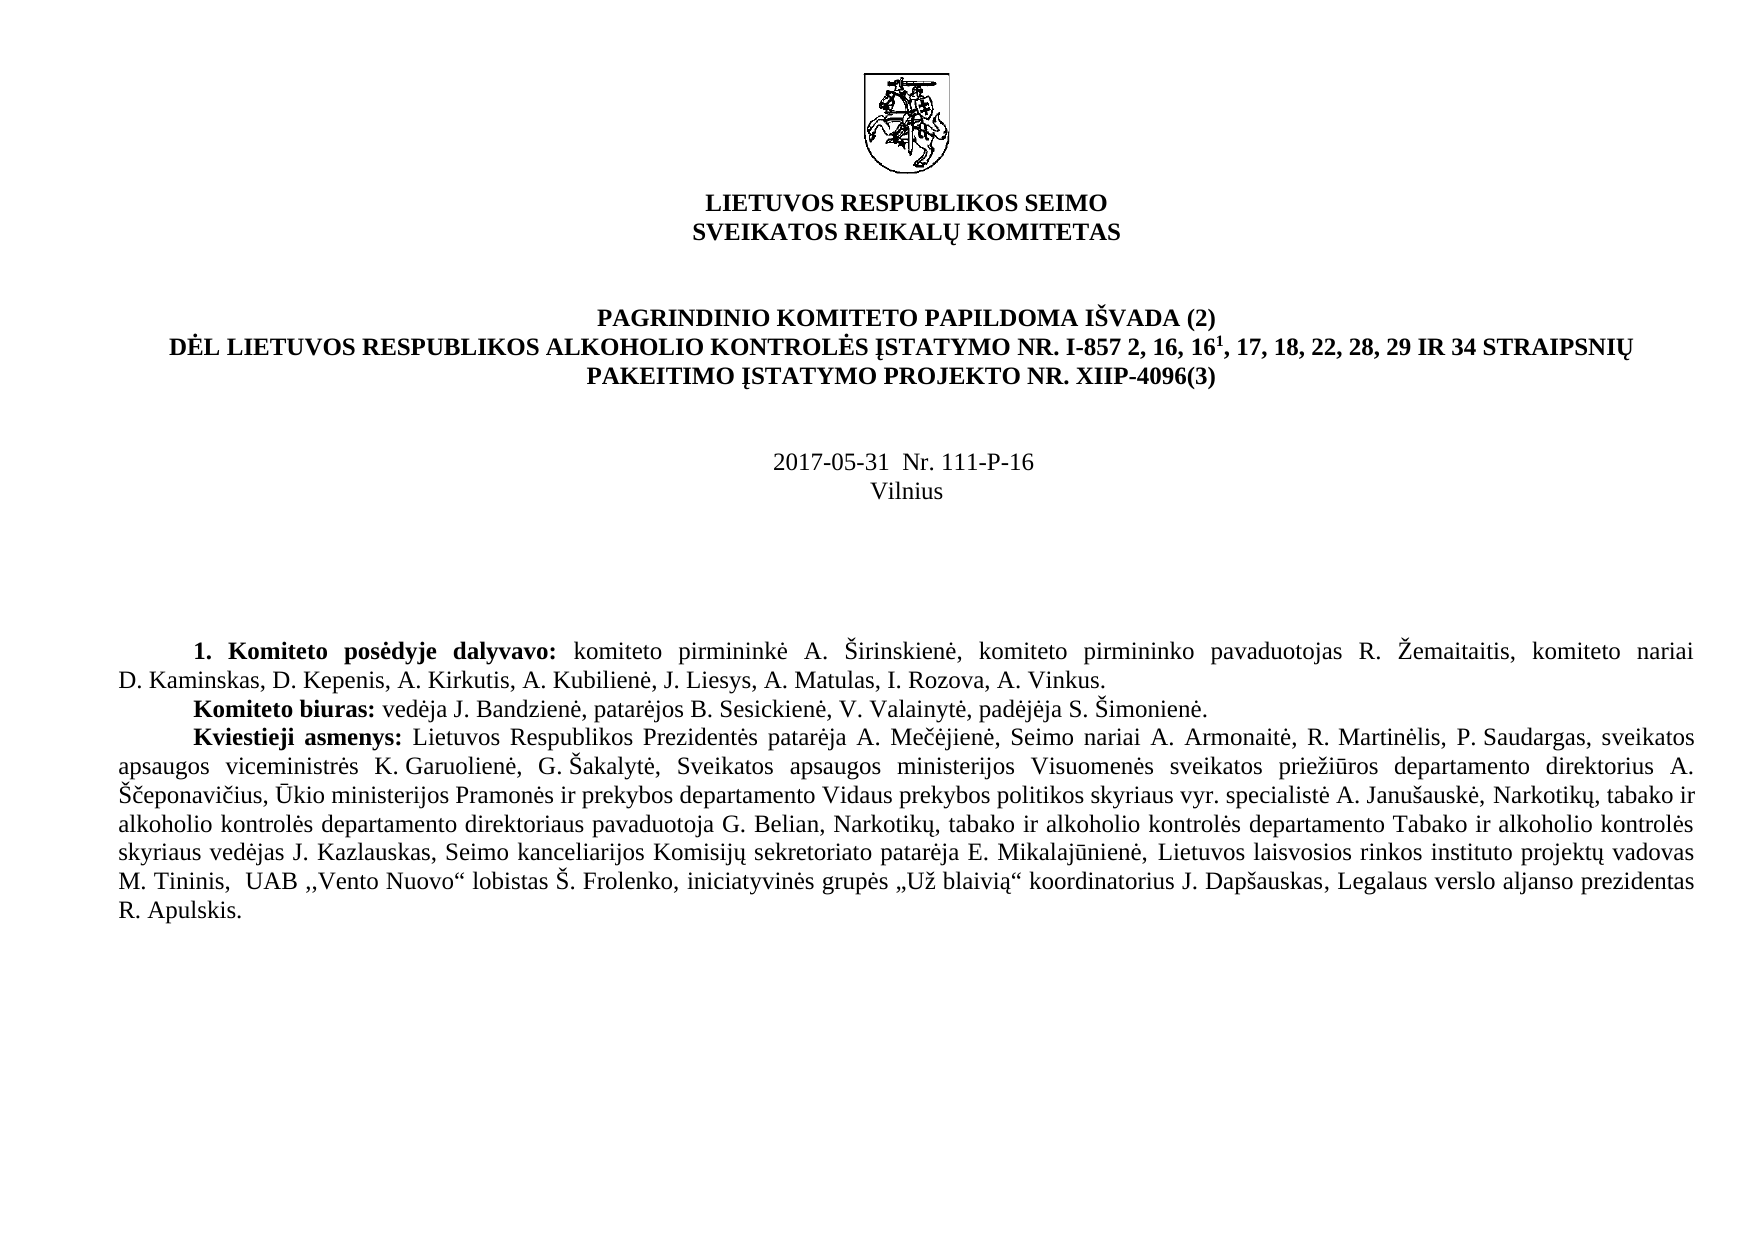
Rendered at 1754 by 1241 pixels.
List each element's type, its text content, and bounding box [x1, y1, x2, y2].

text 2017-05-31 Nr. 111-P-16 [118, 447, 1695, 476]
text Sveikatos reikalų komitetas [118, 217, 1695, 246]
text Kviestieji asmenys: Lietuvos Respublikos Prezidentės patarėja A. Mečėjienė, Seimo nariai A. Armonaitė, R. Martinėlis, P. Saudargas, sveikatos apsaugos viceministrės K. Garuolienė, G. Šakalytė, Sveikatos apsaugos ministerijos Visuomenės sveikatos priežiūros departamento direktorius A. Ščeponavičius, Ūkio ministerijos Pramonės ir prekybos departamento Vidaus prekybos politikos skyriaus vyr. specialistė A. Janušauskė, Narkotikų, tabako ir alkoholio kontrolės departamento direktoriaus pavaduotoja G. Belian, Narkotikų, tabako ir alkoholio kontrolės departamento Tabako ir alkoholio kontrolės skyriaus vedėjas J. Kazlauskas, Seimo kanceliarijos Komisijų sekretoriato patarėja E. Mikalajūnienė, Lietuvos laisvosios rinkos instituto projektų vadovas M. Tininis, UAB ,,Vento Nuovo“ lobistas Š. Frolenko, iniciatyvinės grupės „Už blaivią“ koordinatorius J. Dapšauskas, Legalaus verslo aljanso prezidentas R. Apulskis. [118, 722, 1695, 924]
text DĖL LIETUVOS RESPUBLIKOS ALKOHOLIO KONTROLĖS ĮSTATYMO NR. I-857 2, 16, 161, 17, 18, 22, 28, 29 IR 34 STRAIPSNIŲ PAKEITIMO ĮSTATYMO PROJEKTO NR. XIIP-4096(3) [118, 332, 1684, 389]
text PAGRINDINIO KOMITETO PAPILDOMA IŠVADA (2) [118, 303, 1695, 332]
text Komiteto biuras: vedėja J. Bandzienė, patarėjos B. Sesickienė, V. Valainytė, padėjėja S. Šimonienė. [118, 694, 1695, 722]
text Vilnius [118, 476, 1695, 504]
text LIETUVOS RESPUBLIKOS SEIMO [118, 188, 1695, 217]
text 1. Komiteto posėdyje dalyvavo: komiteto pirmininkė A. Širinskienė, komiteto pirmininko pavaduotojas R. Žemaitaitis, komiteto nariai D. Kaminskas, D. Kepenis, A. Kirkutis, A. Kubilienė, J. Liesys, A. Matulas, I. Rozova, A. Vinkus. [118, 636, 1695, 694]
